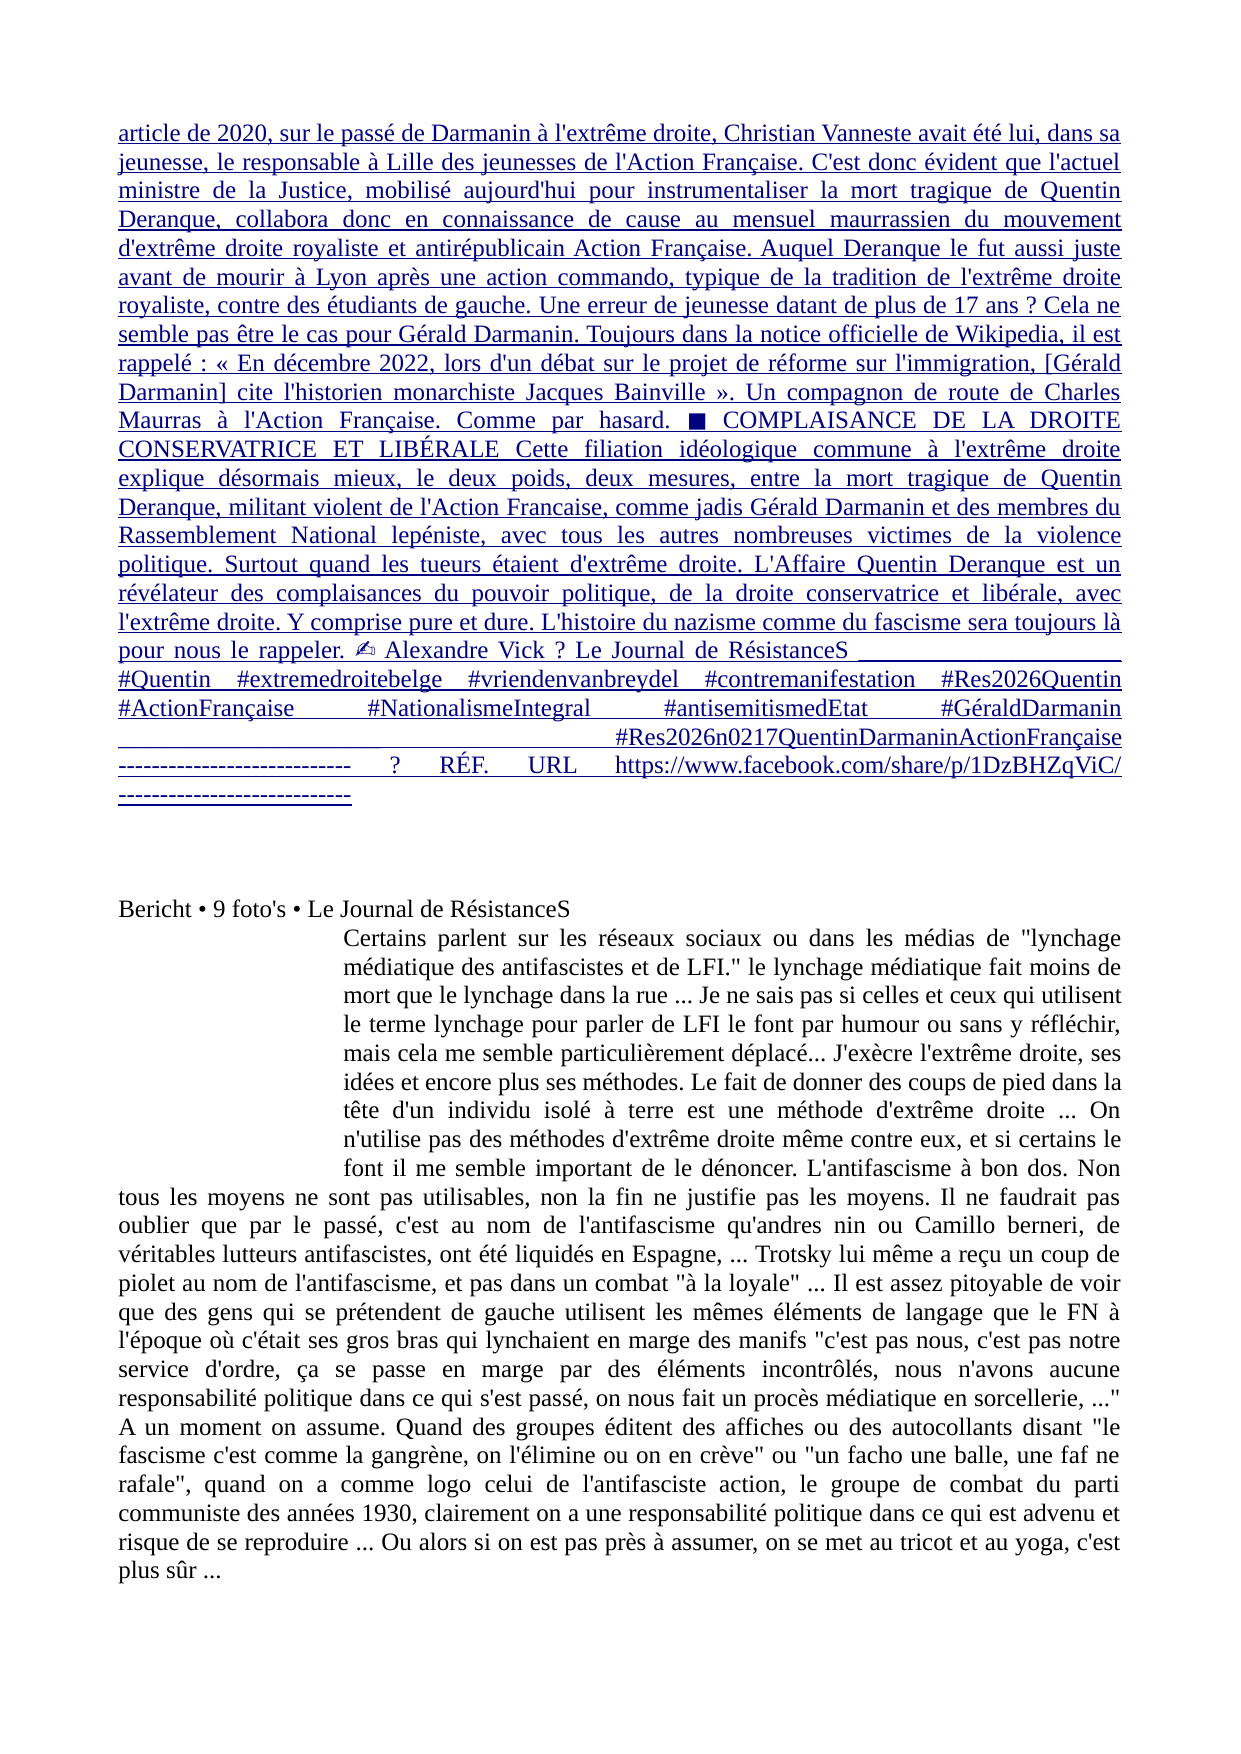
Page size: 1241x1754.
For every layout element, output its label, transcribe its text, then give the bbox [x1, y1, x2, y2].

text Certains parlent sur les réseaux sociaux ou dans les médias de "lynchage médiatique des antifascistes et de LFI." le lynchage médiatique fait moins de mort que le lynchage dans la rue ... Je ne sais pas si celles et ceux qui utilisent le terme lynchage pour parler de LFI le font par humour ou sans y réfléchir, mais cela me semble particulièrement déplacé... J'exècre l'extrême droite, ses idées et encore plus ses méthodes. Le fait de donner des coups de pied dans la tête d'un individu isolé à terre est une méthode d'extrême droite ... On n'utilise pas des méthodes d'extrême droite même contre eux, et si certains le font il me semble important de le dénoncer. L'antifascisme à bon dos. Non tous les moyens ne sont pas utilisables, non la fin ne justifie pas les moyens. Il ne faudrait pas oublier que par le passé, c'est au nom de l'antifascisme qu'andres nin ou Camillo berneri, de véritables lutteurs antifascistes, ont été liquidés en Espagne, ... Trotsky lui même a reçu un coup de piolet au nom de l'antifascisme, et pas dans un combat "à la loyale" ... Il est assez pitoyable de voir que des gens qui se prétendent de gauche utilisent les mêmes éléments de langage que le FN à l'époque où c'était ses gros bras qui lynchaient en marge des manifs "c'est pas nous, c'est pas notre service d'ordre, ça se passe en marge par des éléments incontrôlés, nous n'avons aucune responsabilité politique dans ce qui s'est passé, on nous fait un procès médiatique en sorcellerie, ..." A un moment on assume. Quand des groupes éditent des affiches ou des autocollants disant "le fascisme c'est comme la gangrène, on l'élimine ou on en crève" ou "un facho une balle, une faf ne rafale", quand on a comme logo celui de l'antifasciste action, le groupe de combat du parti communiste des années 1930, clairement on a une responsabilité politique dans ce qui est advenu et risque de se reproduire ... Ou alors si on est pas près à assumer, on se met au tricot et au yoga, c'est plus sûr ... [118, 923, 1122, 1584]
text _____________________ #Res2026n0217QuentinDarmaninActionFrançaise [118, 719, 1122, 747]
text CONSERVATRICE ET LIBÉRALE Cette filiation idéologique commune à l'extrême droite explique désormais mieux, le deux poids, deux mesures, entre la mort tragique de Quentin [118, 432, 1122, 488]
text ---------------------------- ? RÉF. URL https://www.facebook.com/share/p/1DzBHZqViC/ ---------------------------- [118, 748, 1122, 776]
text royaliste, contre des étudiants de gauche. Une erreur de jeunesse datant de plus de 17 ans ? Cela ne semble pas être le cas pour Gérald Darmanin. Toujours dans la notice officielle de Wikipedia, il est [118, 288, 1122, 344]
text l'extrême droite. Y comprise pure et dure. L'histoire du nazisme comme du fascisme sera toujours là [118, 604, 1122, 632]
text #Quentin #extremedroitebelge #vriendenvanbreydel #contremanifestation #Res2026Quentin [118, 662, 1122, 689]
text Bericht • 9 foto's • Le Journal de RésistanceS [118, 894, 1122, 923]
text Darmanin] cite l'historien monarchiste Jacques Bainville ». Un compagnon de route de Charles Maurras à l'Action Française. Comme par hasard. ◼️ COMPLAISANCE DE LA DROITE [118, 374, 1122, 431]
text #ActionFrançaise #NationalismeIntegral #antisemitismedEtat #GéraldDarmanin [118, 691, 1122, 718]
text article de 2020, sur le passé de Darmanin à l'extrême droite, Christian Vanneste avait été lui, dans sa jeunesse, le responsable à Lille des jeunesses de l'Action Française. C'est donc évident que l'actuel ministre de la Justice, mobilisé aujourd'hui pour instrumentaliser la mort tragique de Quentin [118, 118, 1122, 201]
text Deranque, collabora donc en connaissance de cause au mensuel maurrassien du mouvement [118, 202, 1122, 229]
text rappelé : « En décembre 2022, lors d'un débat sur le projet de réforme sur l'immigration, [Gérald [118, 346, 1122, 373]
text d'extrême droite royaliste et antirépublicain Action Française. Auquel Deranque le fut aussi juste [118, 231, 1122, 258]
text avant de mourir à Lyon après une action commando, typique de la tradition de l'extrême droite [118, 259, 1122, 287]
text pour nous le rappeler. ✍️ Alexandre Vick ? Le Journal de RésistanceS _____________________ [118, 633, 1122, 661]
text politique. Surtout quand les tueurs étaient d'extrême droite. L'Affaire Quentin Deranque est un révélateur des complaisances du pouvoir politique, de la droite conservatrice et libérale, avec [118, 547, 1122, 603]
text Deranque, militant violent de l'Action Francaise, comme jadis Gérald Darmanin et des membres du Rassemblement National lepéniste, avec tous les autres nombreuses victimes de la violence [118, 489, 1122, 546]
